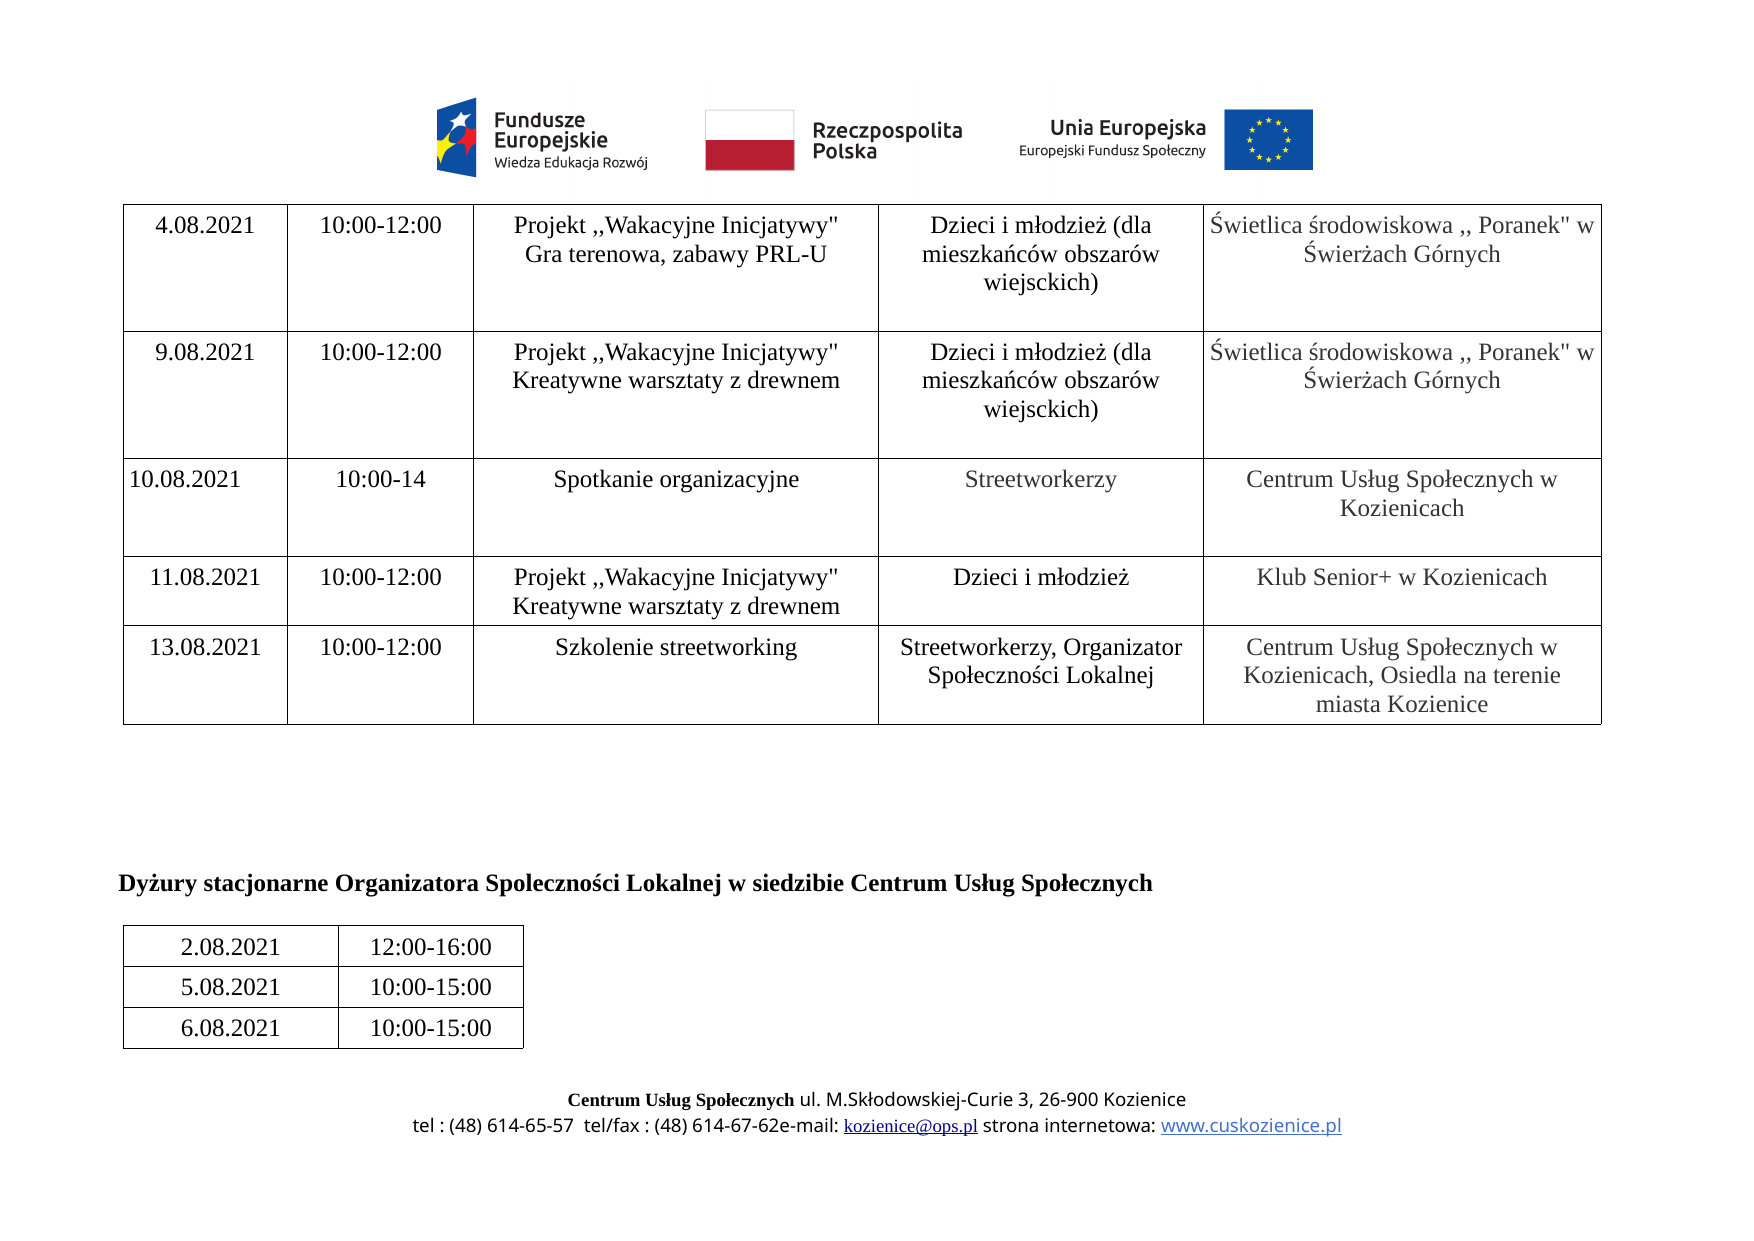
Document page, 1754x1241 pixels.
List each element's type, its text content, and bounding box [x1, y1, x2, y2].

table_cell 6.08.2021 [124, 1008, 338, 1047]
table_cell Dzieci i młodzież (dla mieszkańców obszarów wiejsckich) [879, 332, 1203, 458]
table_cell 10:00-14 [288, 459, 473, 556]
table_cell 10.08.2021 [124, 459, 287, 556]
table_cell Projekt ,,Wakacyjne Inicjatywy" Gra terenowa, zabawy PRL-U [474, 205, 878, 331]
table_cell 13.08.2021 [124, 626, 287, 723]
table_cell 10:00-12:00 [288, 557, 473, 625]
table_header 2.08.2021 [124, 926, 338, 966]
table_cell Klub Senior+ w Kozienicach [1204, 557, 1601, 625]
table_cell 9.08.2021 [124, 332, 287, 458]
table_cell Dzieci i młodzież [879, 557, 1203, 625]
table_cell Centrum Usług Społecznych w Kozienicach, Osiedla na terenie miasta Kozienice [1204, 626, 1601, 723]
table_cell 10:00-15:00 [339, 967, 523, 1007]
table_header 12:00-16:00 [339, 926, 523, 966]
table_cell 10:00-12:00 [288, 332, 473, 458]
text Dyżury stacjonarne Organizatora Spoleczności Lokalnej w siedzibie Centrum Usług Społecznych [118, 868, 1636, 897]
table_cell 10:00-12:00 [288, 205, 473, 331]
table_cell 11.08.2021 [124, 557, 287, 625]
table_cell Streetworkerzy [879, 459, 1203, 556]
table_cell Szkolenie streetworking [474, 626, 878, 723]
table_cell Świetlica środowiskowa ,, Poranek" w Świerżach Górnych [1204, 205, 1601, 331]
table_cell 4.08.2021 [124, 205, 287, 331]
table_cell Dzieci i młodzież (dla mieszkańców obszarów wiejsckich) [879, 205, 1203, 331]
table_cell 10:00-15:00 [339, 1008, 523, 1047]
table_cell Streetworkerzy, Organizator Społeczności Lokalnej [879, 626, 1203, 723]
table_cell Centrum Usług Społecznych w Kozienicach [1204, 459, 1601, 556]
table_cell Spotkanie organizacyjne [474, 459, 878, 556]
table_cell 5.08.2021 [124, 967, 338, 1007]
table_cell Projekt ,,Wakacyjne Inicjatywy" Kreatywne warsztaty z drewnem [474, 557, 878, 625]
table_cell 10:00-12:00 [288, 626, 473, 723]
table_cell Świetlica środowiskowa ,, Poranek" w Świerżach Górnych [1204, 332, 1601, 458]
table_cell Projekt ,,Wakacyjne Inicjatywy" Kreatywne warsztaty z drewnem [474, 332, 878, 458]
